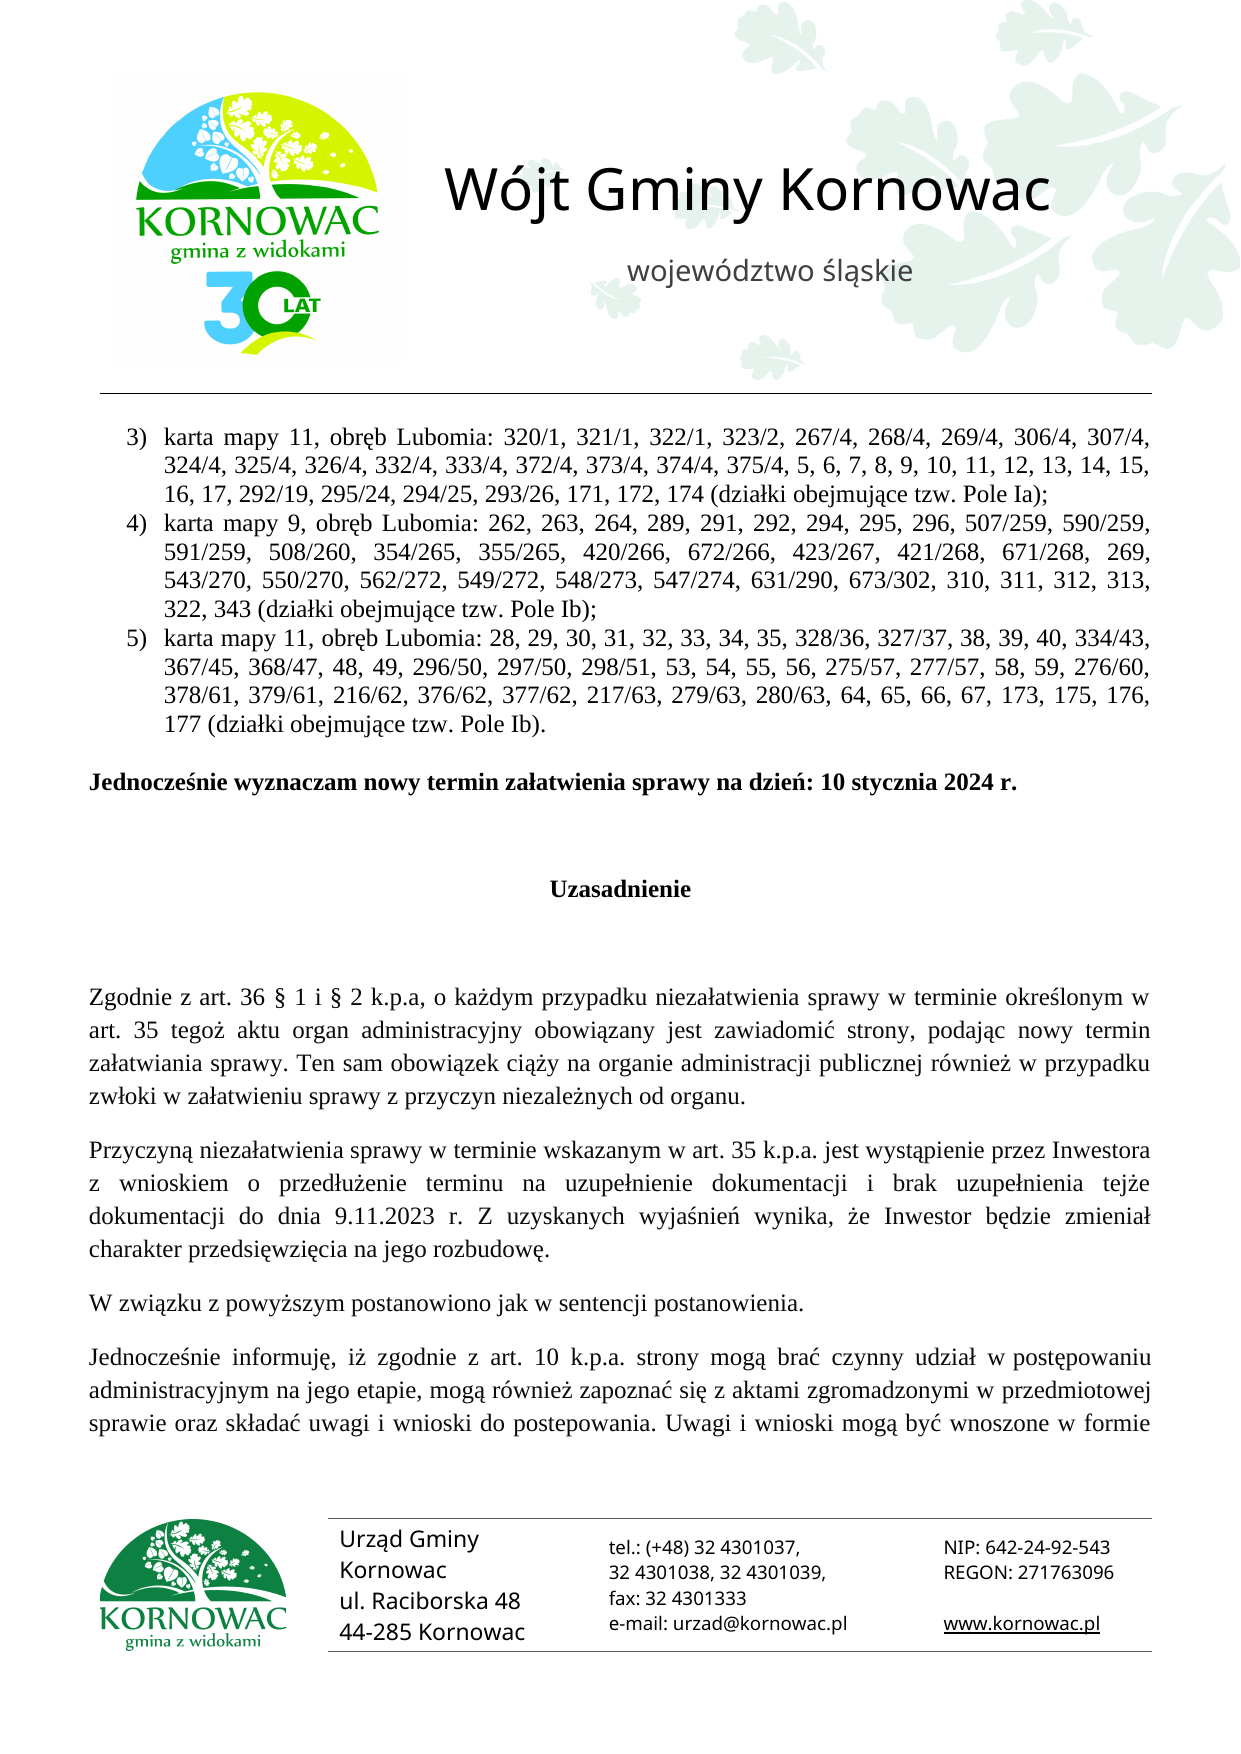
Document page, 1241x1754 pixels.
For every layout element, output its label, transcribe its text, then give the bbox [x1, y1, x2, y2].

list karta mapy 11, obręb Lubomia: 320/1, 321/1, 322/1, 323/2, 267/4, 268/4, 269/4, 306/4, 307/4, 324/4, 325/4, 326/4, 332/4, 333/4, 372/4, 373/4, 374/4, 375/4, 5, 6, 7, 8, 9, 10, 11, 12, 13, 14, 15, 16, 17, 292/19, 295/24, 294/25, 293/26, 171, 172, 174 (działki obejmujące tzw. Pole Ia); [126, 422, 1152, 508]
list karta mapy 9, obręb Lubomia: 262, 263, 264, 289, 291, 292, 294, 295, 296, 507/259, 590/259, 591/259, 508/260, 354/265, 355/265, 420/266, 672/266, 423/267, 421/268, 671/268, 269, 543/270, 550/270, 562/272, 549/272, 548/273, 547/274, 631/290, 673/302, 310, 311, 312, 313, 322, 343 (działki obejmujące tzw. Pole Ib); [126, 508, 1152, 623]
text W związku z powyższym postanowiono jak w sentencji postanowienia. [89, 1288, 1152, 1317]
text Zgodnie z art. 36 § 1 i § 2 k.p.a, o każdym przypadku niezałatwienia sprawy w terminie określonym w art. 35 tegoż aktu organ administracyjny obowiązany jest zawiadomić strony, podając nowy termin załatwiania sprawy. Ten sam obowiązek ciąży na organie administracji publicznej również w przypadku zwłoki w załatwieniu sprawy z przyczyn niezależnych od organu. [89, 982, 1152, 1110]
text Przyczyną niezałatwienia sprawy w terminie wskazanym w art. 35 k.p.a. jest wystąpienie przez Inwestora z wnioskiem o przedłużenie terminu na uzupełnienie dokumentacji i brak uzupełnienia tejże dokumentacji do dnia 9.11.2023 r. Z uzyskanych wyjaśnień wynika, że Inwestor będzie zmieniał charakter przedsięwzięcia na jego rozbudowę. [89, 1135, 1152, 1263]
list karta mapy 11, obręb Lubomia: 28, 29, 30, 31, 32, 33, 34, 35, 328/36, 327/37, 38, 39, 40, 334/43, 367/45, 368/47, 48, 49, 296/50, 297/50, 298/51, 53, 54, 55, 56, 275/57, 277/57, 58, 59, 276/60, 378/61, 379/61, 216/62, 376/62, 377/62, 217/63, 279/63, 280/63, 64, 65, 66, 67, 173, 175, 176, 177 (działki obejmujące tzw. Pole Ib). [126, 623, 1152, 738]
text Uzasadnienie [89, 874, 1152, 903]
text Jednocześnie informuję, iż zgodnie z art. 10 k.p.a. strony mogą brać czynny udział w postępowaniu administracyjnym na jego etapie, mogą również zapoznać się z aktami zgromadzonymi w przedmiotowej sprawie oraz składać uwagi i wnioski do postepowania. Uwagi i wnioski mogą być wnoszone w formie [89, 1342, 1152, 1436]
text Jednocześnie wyznaczam nowy termin załatwienia sprawy na dzień: 10 stycznia 2024 r. [89, 767, 1152, 795]
